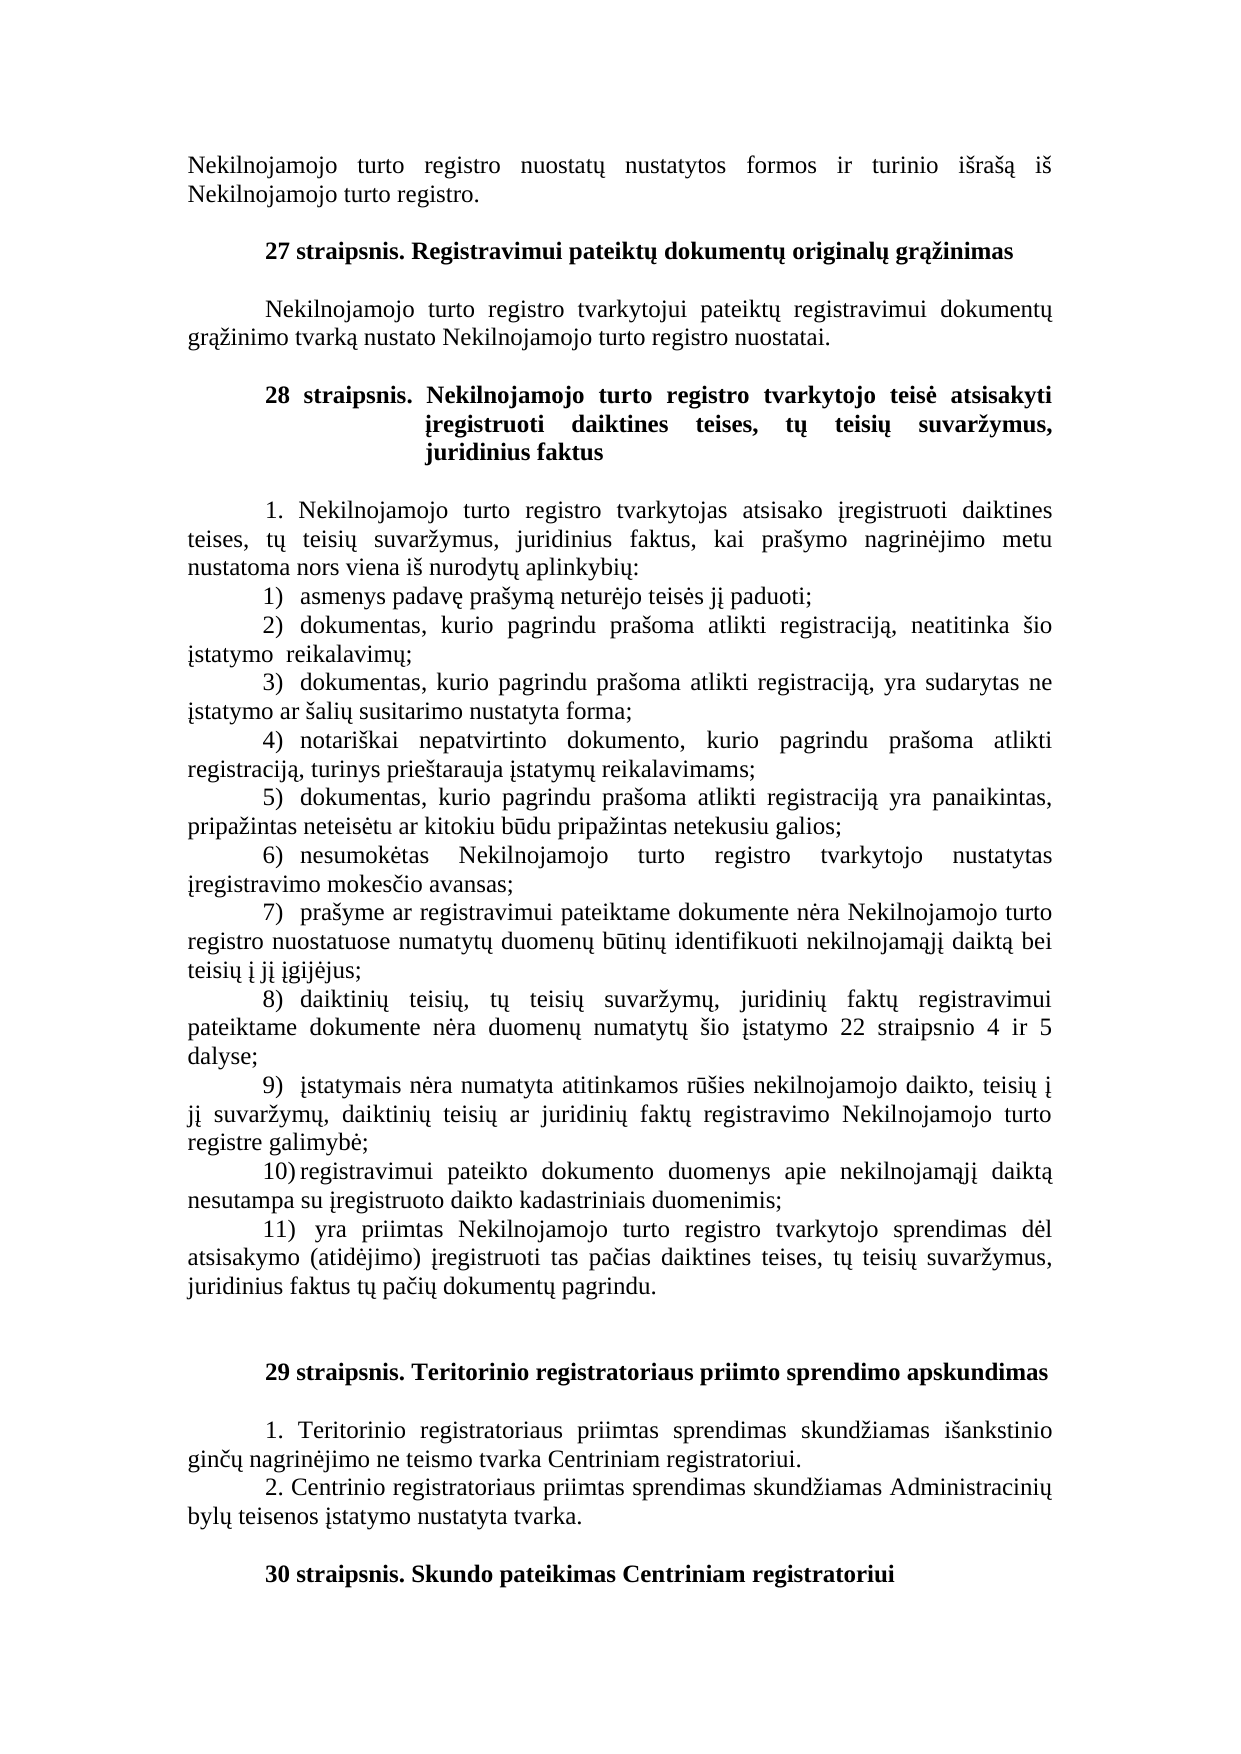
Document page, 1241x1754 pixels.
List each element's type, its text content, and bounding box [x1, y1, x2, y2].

text 10) registravimui pateikto dokumento duomenys apie nekilnojamąjį daiktą nesutampa su įregistruoto daikto kadastriniais duomenimis; [187, 1156, 1053, 1214]
text 9) įstatymais nėra numatyta atitinkamos rūšies nekilnojamojo daikto, teisių į jį suvaržymų, daiktinių teisių ar juridinių faktų registravimo Nekilnojamojo turto registre galimybė; [187, 1070, 1053, 1156]
text Nekilnojamojo turto registro nuostatų nustatytos formos ir turinio išrašą iš Nekilnojamojo turto registro. [187, 150, 1053, 207]
text 29 straipsnis. Teritorinio registratoriaus priimto sprendimo apskundimas [187, 1357, 1053, 1386]
text 2. Centrinio registratoriaus priimtas sprendimas skundžiamas Administracinių bylų teisenos įstatymo nustatyta tvarka. [187, 1472, 1053, 1530]
text 7) prašyme ar registravimui pateiktame dokumente nėra Nekilnojamojo turto registro nuostatuose numatytų duomenų būtinų identifikuoti nekilnojamąjį daiktą bei teisių į jį įgijėjus; [187, 897, 1053, 984]
text 1. Nekilnojamojo turto registro tvarkytojas atsisako įregistruoti daiktines teises, tų teisių suvaržymus, juridinius faktus, kai prašymo nagrinėjimo metu nustatoma nors viena iš nurodytų aplinkybių: [187, 495, 1053, 581]
text 3) dokumentas, kurio pagrindu prašoma atlikti registraciją, yra sudarytas ne įstatymo ar šalių susitarimo nustatyta forma; [187, 667, 1053, 725]
text 2) dokumentas, kurio pagrindu prašoma atlikti registraciją, neatitinka šio įstatymo reikalavimų; [187, 610, 1053, 667]
text 6) nesumokėtas Nekilnojamojo turto registro tvarkytojo nustatytas įregistravimo mokesčio avansas; [187, 840, 1053, 897]
text 8) daiktinių teisių, tų teisių suvaržymų, juridinių faktų registravimui pateiktame dokumente nėra duomenų numatytų šio įstatymo 22 straipsnio 4 ir 5 dalyse; [187, 984, 1053, 1070]
text 4) notariškai nepatvirtinto dokumento, kurio pagrindu prašoma atlikti registraciją, turinys prieštarauja įstatymų reikalavimams; [187, 725, 1053, 782]
text Nekilnojamojo turto registro tvarkytojui pateiktų registravimui dokumentų grąžinimo tvarką nustato Nekilnojamojo turto registro nuostatai. [187, 294, 1053, 351]
text 1. Teritorinio registratoriaus priimtas sprendimas skundžiamas išankstinio ginčų nagrinėjimo ne teismo tvarka Centriniam registratoriui. [187, 1415, 1053, 1472]
text 1) asmenys padavę prašymą neturėjo teisės jį paduoti; [187, 581, 1053, 610]
text 30 straipsnis. Skundo pateikimas Centriniam registratoriui [187, 1559, 1053, 1587]
text 5) dokumentas, kurio pagrindu prašoma atlikti registraciją yra panaikintas, pripažintas neteisėtu ar kitokiu būdu pripažintas netekusiu galios; [187, 782, 1053, 840]
text 11) yra priimtas Nekilnojamojo turto registro tvarkytojo sprendimas dėl atsisakymo (atidėjimo) įregistruoti tas pačias daiktines teises, tų teisių suvaržymus, juridinius faktus tų pačių dokumentų pagrindu. [187, 1214, 1053, 1300]
text 28 straipsnis. Nekilnojamojo turto registro tvarkytojo teisė atsisakyti įregistruoti daiktines teises, tų teisių suvaržymus, juridinius faktus [265, 380, 1053, 466]
text 27 straipsnis. Registravimui pateiktų dokumentų originalų grąžinimas [187, 236, 1053, 265]
